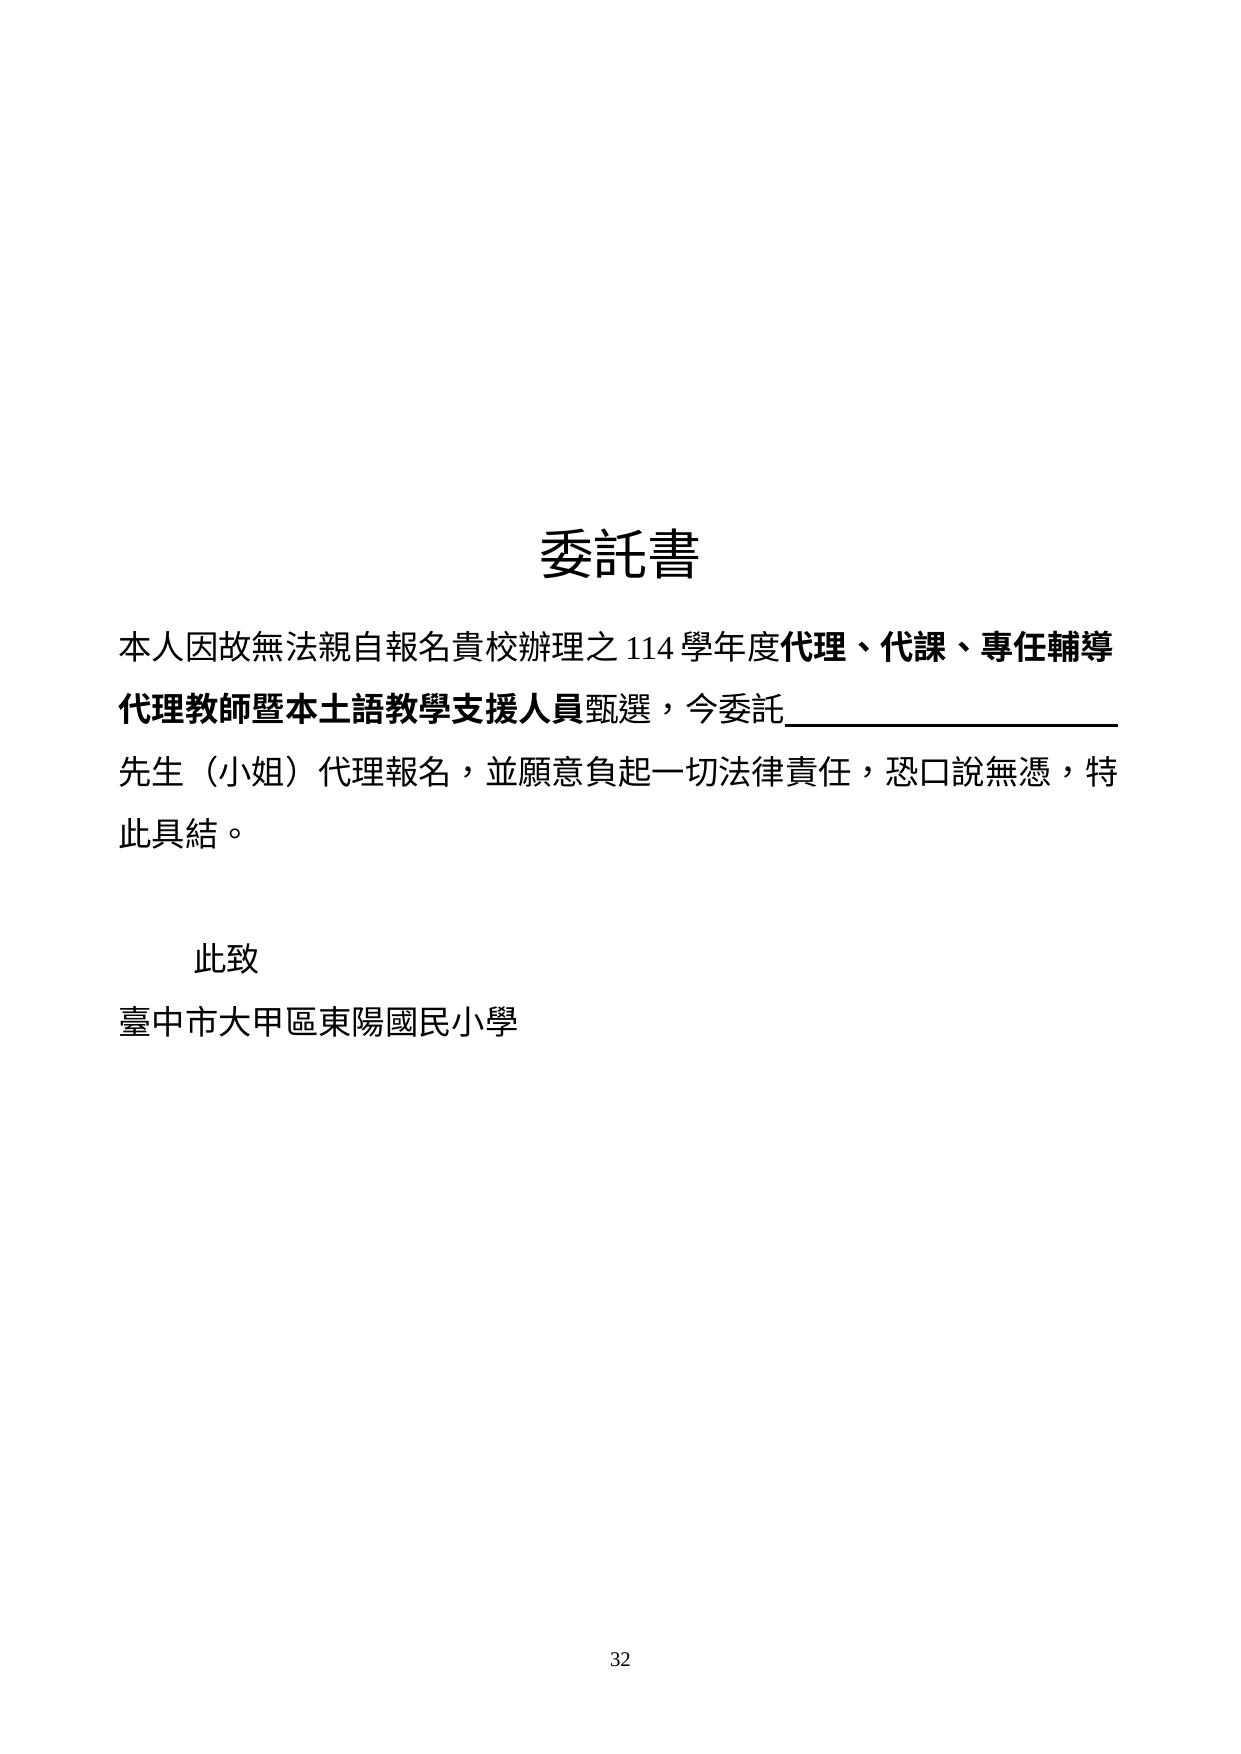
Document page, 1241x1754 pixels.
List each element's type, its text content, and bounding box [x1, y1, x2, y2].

text 本人因故無法親自報名貴校辦理之114學年度代理、代課、專任輔導代理教師暨本土語教學支援人員甄選，今委託 先生（小姐）代理報名，並願意負起一切法律責任，恐口說無憑，特此具結。 [118, 603, 1122, 853]
text 此致 [118, 915, 1122, 978]
text 臺中市大甲區東陽國民小學 [118, 978, 1122, 1040]
text 委託書 [118, 478, 1122, 603]
